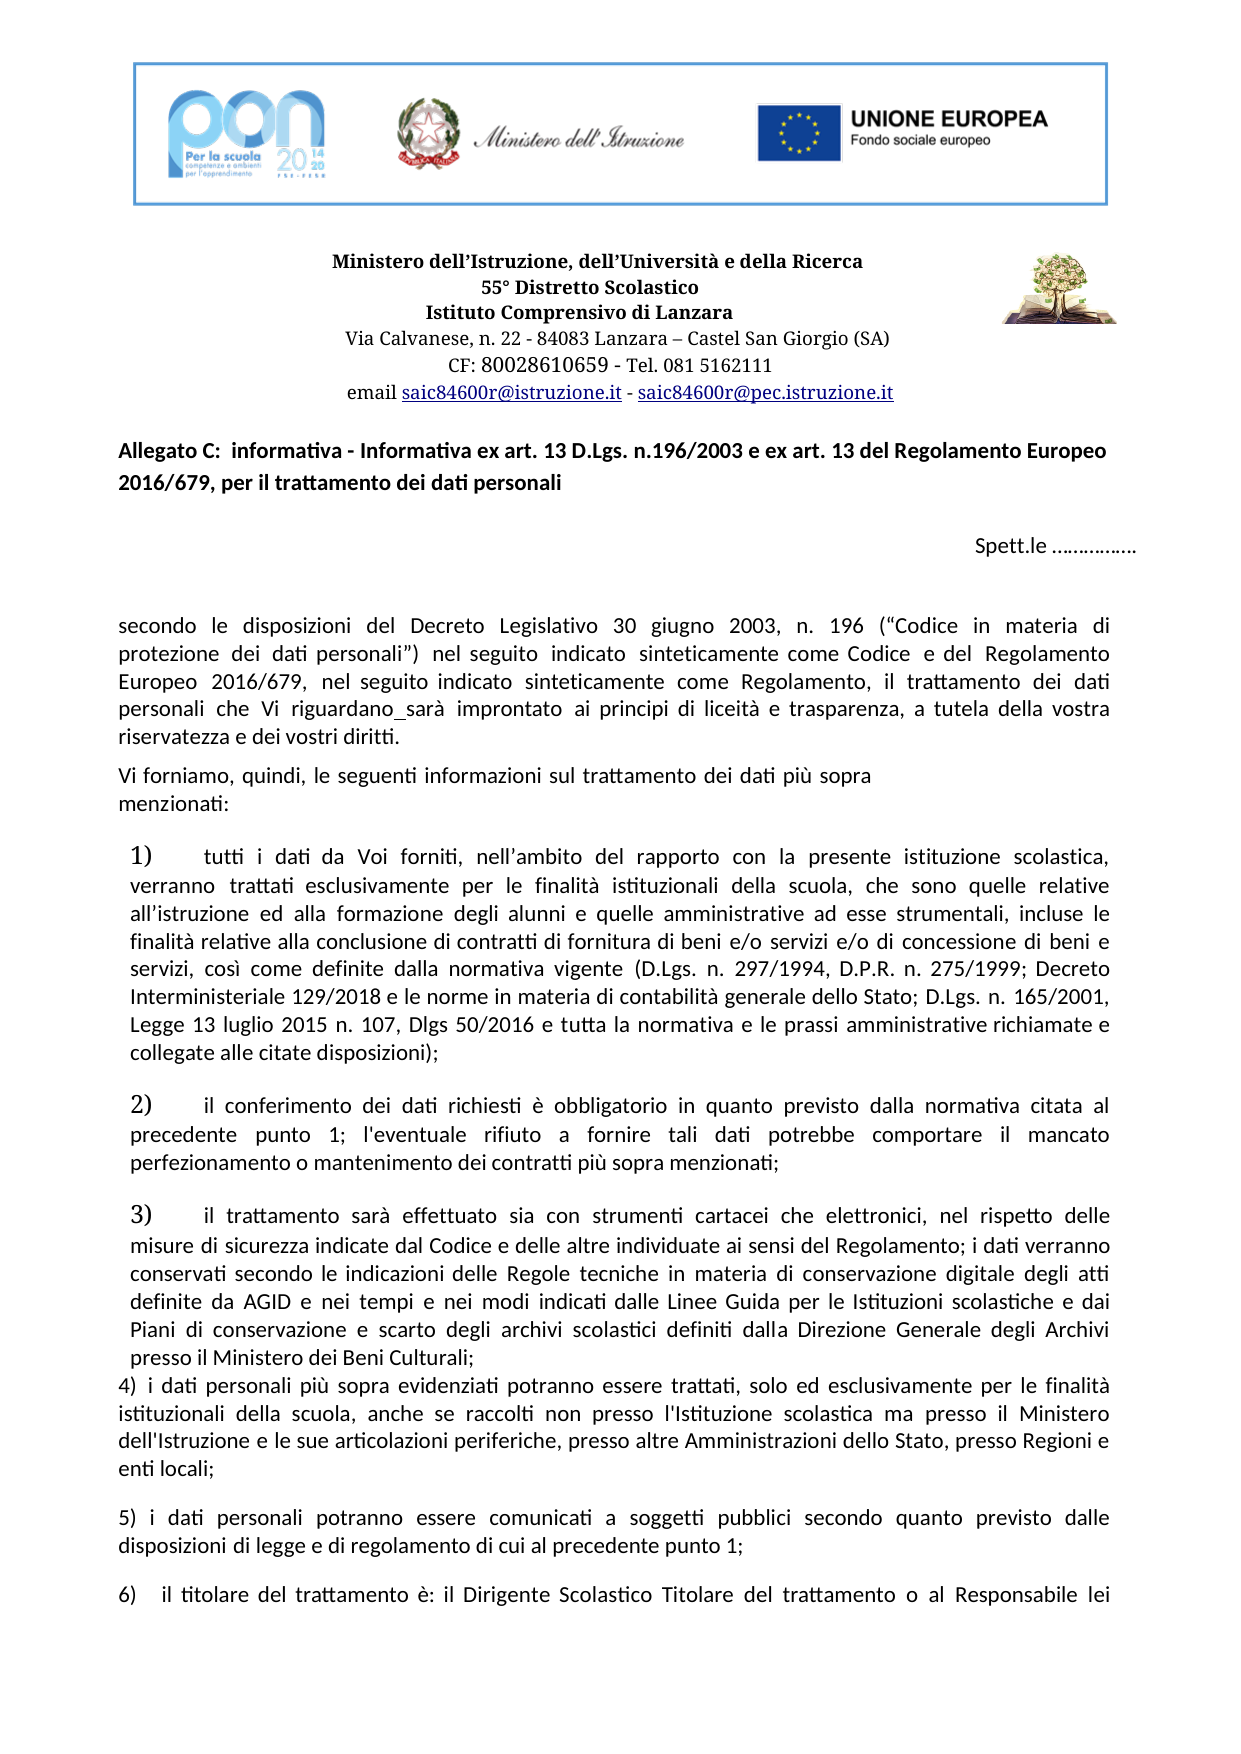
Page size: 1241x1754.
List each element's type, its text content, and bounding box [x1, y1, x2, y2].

text 4) i dati personali più sopra evidenziati potranno essere trattati, solo ed esclusivamente per le finalità istituzionali della scuola, anche se raccolti non presso l'Istituzione scolastica ma presso il Ministero dell'Istruzione e le sue articolazioni periferiche, presso altre Amministrazioni dello Stato, presso Regioni e enti locali; [118, 1371, 1110, 1482]
text Vi forniamo, quindi, le seguenti informazioni sul trattamento dei dati più sopra menzionati: [118, 761, 872, 817]
text email saic84600r@istruzione.it - saic84600r@pec.istruzione.it [118, 379, 1122, 404]
text Istituto Comprensivo di Lanzara [118, 299, 1122, 325]
text Ministero dell’Istruzione, dell’Università e della Ricerca [118, 248, 1122, 274]
text Spett.le ……………. [118, 531, 1137, 559]
text secondo le disposizioni del Decreto Legislativo 30 giugno 2003, n. 196 (“Codice in materia di protezione dei dati personali”) nel seguito indicato sinteticamente come Codice e del Regolamento Europeo 2016/679, nel seguito indicato sinteticamente come Regolamento, il trattamento dei dati personali che Vi riguardano sarà improntato ai principi di liceità e trasparenza, a tutela della vostra riservatezza e dei vostri diritti. [118, 611, 1111, 750]
text 6) il titolare del trattamento è: il Dirigente Scolastico Titolare del trattamento o al Responsabile lei [118, 1580, 1110, 1608]
text Via Calvanese, n. 22 - 84083 Lanzara – Castel San Giorgio (SA) [118, 325, 1122, 351]
text Allegato C: informativa - Informativa ex art. 13 D.Lgs. n.196/2003 e ex art. 13 del Regolamento Europeo 2016/679, per il trattamento dei dati personali [118, 436, 1107, 496]
text 5) i dati personali potranno essere comunicati a soggetti pubblici secondo quanto previsto dalle disposizioni di legge e di regolamento di cui al precedente punto 1; [118, 1503, 1110, 1559]
text 55° Distretto Scolastico [118, 274, 1040, 299]
text [1065, 274, 1122, 299]
list il trattamento sarà effettuato sia con strumenti cartacei che elettronici, nel rispetto delle misure di sicurezza indicate dal Codice e delle altre individuate ai sensi del Regolamento; i dati verranno conservati secondo le indicazioni delle Regole tecniche in materia di conservazione digitale degli atti definite da AGID e nei tempi e nei modi indicati dalle Linee Guida per le Istituzioni scolastiche e dai Piani di conservazione e scarto degli archivi scolastici definiti dalla Direzione Generale degli Archivi presso il Ministero dei Beni Culturali; [130, 1197, 1110, 1371]
list il conferimento dei dati richiesti è obbligatorio in quanto previsto dalla normativa citata al precedente punto 1; l'eventuale rifiuto a fornire tali dati potrebbe comportare il mancato perfezionamento o mantenimento dei contratti più sopra menzionati; [130, 1087, 1109, 1176]
list tutti i dati da Voi forniti, nell’ambito del rapporto con la presente istituzione scolastica, verranno trattati esclusivamente per le finalità istituzionali della scuola, che sono quelle relative all’istruzione ed alla formazione degli alunni e quelle amministrative ad esse strumentali, incluse le finalità relative alla conclusione di contratti di fornitura di beni e/o servizi e/o di concessione di beni e servizi, così come definite dalla normativa vigente (D.Lgs. n. 297/1994, D.P.R. n. 275/1999; Decreto Interministeriale 129/2018 e le norme in materia di contabilità generale dello Stato; D.Lgs. n. 165/2001, Legge 13 luglio 2015 n. 107, Dlgs 50/2016 e tutta la normativa e le prassi amministrative richiamate e collegate alle citate disposizioni); [130, 838, 1110, 1066]
text CF: 80028610659 - Tel. 081 5162111 [118, 351, 1122, 379]
